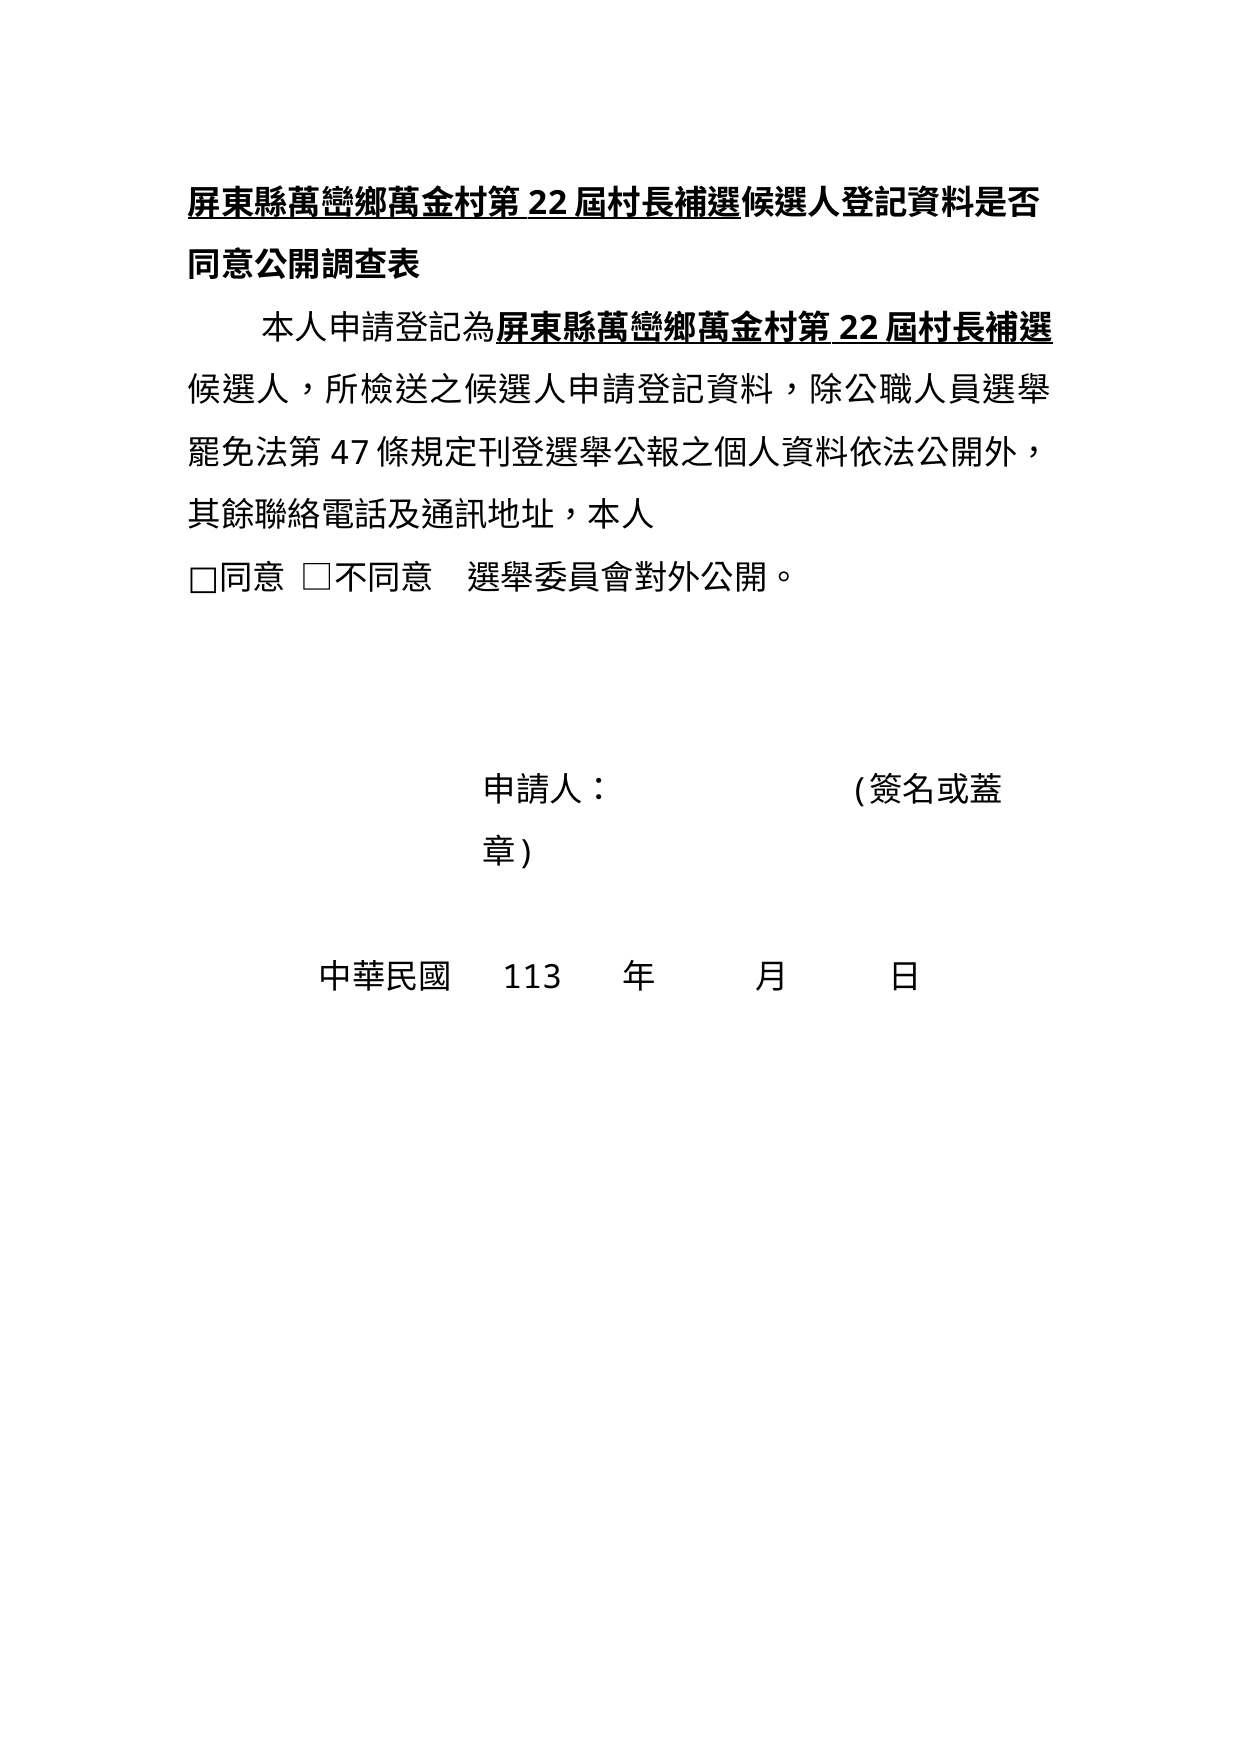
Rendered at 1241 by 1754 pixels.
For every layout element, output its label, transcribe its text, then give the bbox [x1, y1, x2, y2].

text 本人申請登記為屏東縣萬巒鄉萬金村第22屆村長補選候選人，所檢送之候選人申請登記資料，除公職人員選舉罷免法第47條規定刊登選舉公報之個人資料依法公開外，其餘聯絡電話及通訊地址，本人 [187, 283, 1053, 533]
text 屏東縣萬巒鄉萬金村第22屆村長補選候選人登記資料是否同意公開調查表 [187, 158, 1053, 283]
text 申請人： (簽名或蓋章) [483, 745, 1053, 870]
text 中華民國 113 年 月 日 [187, 932, 1053, 995]
text □同意 □不同意 選舉委員會對外公開。 [187, 533, 1053, 596]
